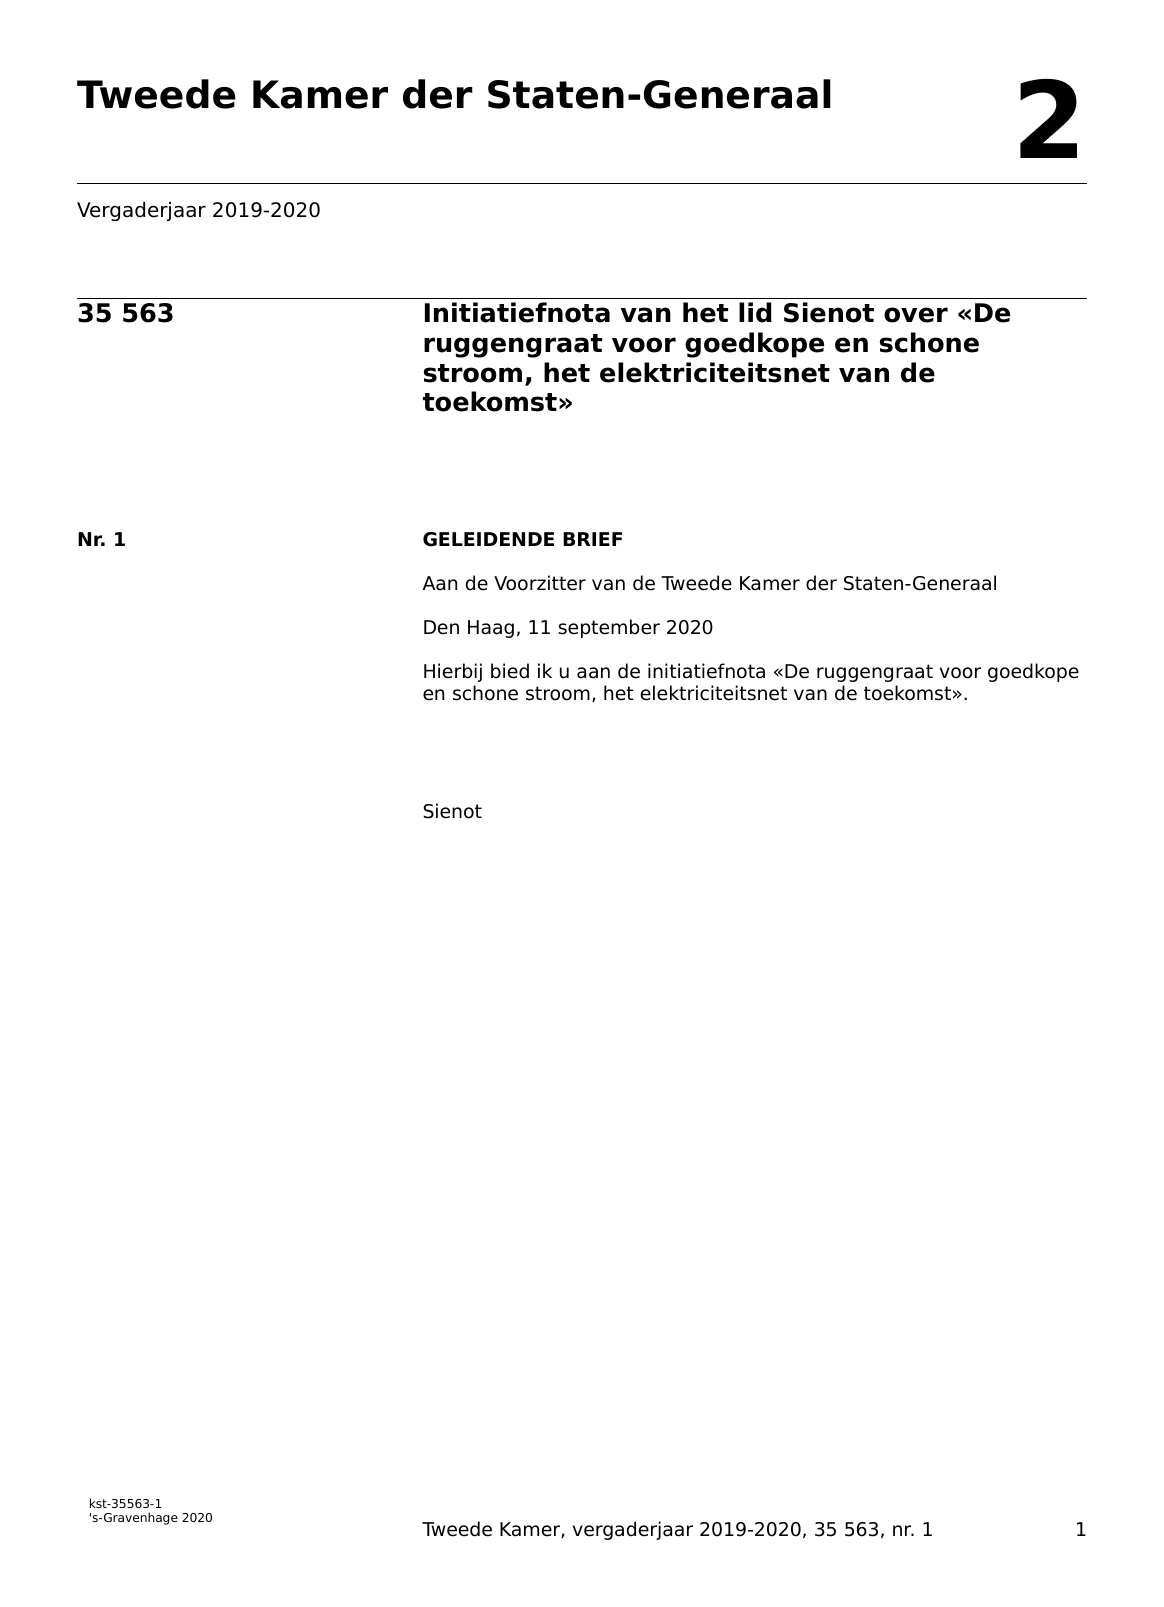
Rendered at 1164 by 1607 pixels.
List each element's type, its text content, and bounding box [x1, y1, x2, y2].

subtitle Nr. 1 GELEIDENDE BRIEF [77, 529, 1087, 551]
text Aan de Voorzitter van de Tweede Kamer der Staten-Generaal [422, 573, 1087, 595]
table_cell Vergaderjaar 2019-2020 [77, 184, 1087, 298]
text kst-35563-1 [88, 1497, 323, 1511]
text 's-Gravenhage 2020 [88, 1511, 323, 1525]
text Den Haag, 11 september 2020 [422, 617, 1087, 639]
text Hierbij bied ik u aan de initiatiefnota «De ruggengraat voor goedkope en schone stroom, het elektriciteitsnet van de toekomst». [422, 661, 1087, 705]
table_header Tweede Kamer der Staten-Generaal [77, 59, 886, 183]
text Sienot [422, 779, 1087, 823]
table_header 2 [886, 59, 1087, 183]
subtitle 35 563 Initiatiefnota van het lid Sienot over «De ruggengraat voor goedkope en schone stroom, het elektriciteitsnet van de toekomst» [77, 299, 1087, 418]
